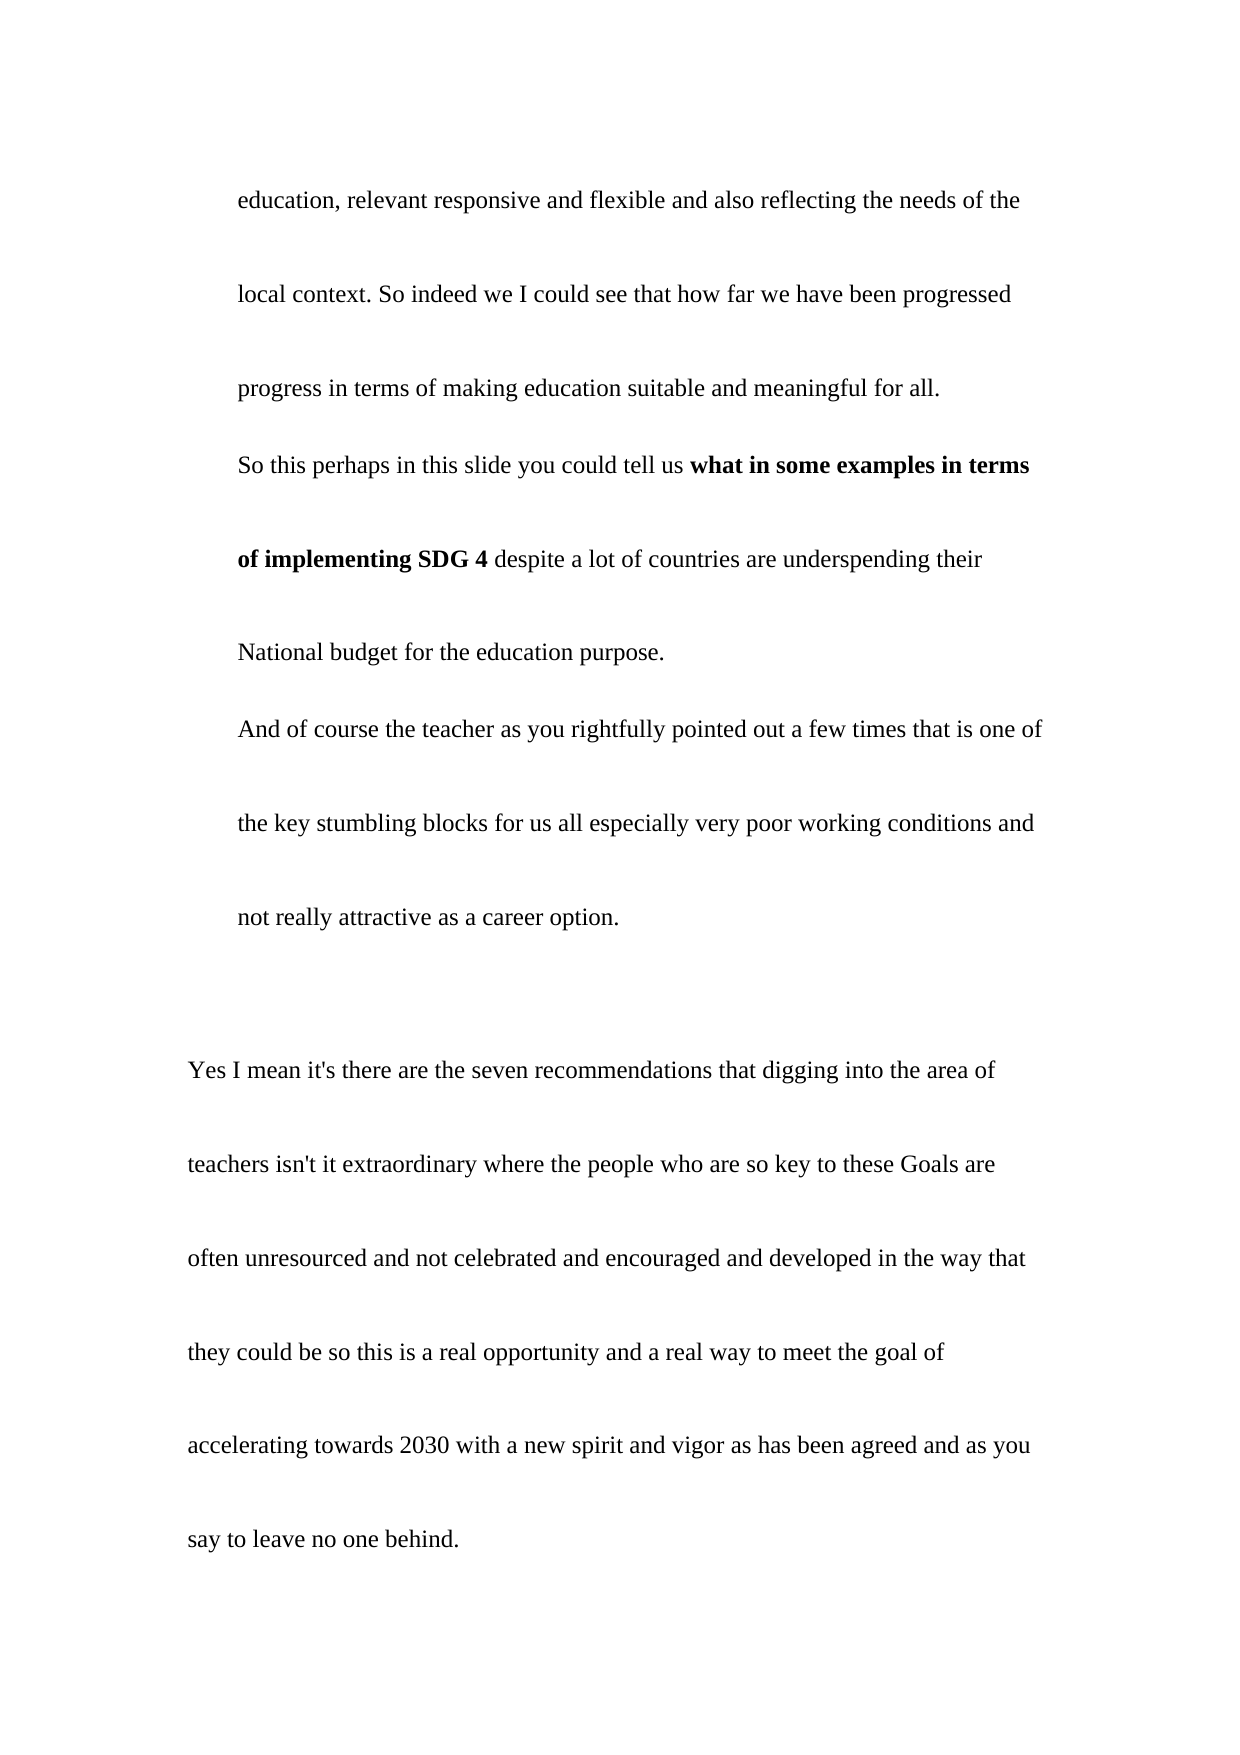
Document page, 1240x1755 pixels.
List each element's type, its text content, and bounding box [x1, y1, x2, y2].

text And of course the teacher as you rightfully pointed out a few times that is one of the key stumbling blocks for us all especially very poor working conditions and not really attractive as a career option. [237, 687, 1052, 937]
text Yes I mean it's there are the seven recommendations that digging into the area of teachers isn't it extraordinary where the people who are so key to these Goals are often unresourced and not celebrated and encouraged and developed in the way that they could be so this is a real opportunity and a real way to meet the goal of accelerating towards 2030 with a new spirit and vigor as has been agreed and as you say to leave no one behind. [187, 1028, 1052, 1559]
text education, relevant responsive and flexible and also reflecting the needs of the local context. So indeed we I could see that how far we have been progressed progress in terms of making education suitable and meaningful for all. [237, 158, 1052, 408]
text So this perhaps in this slide you could tell us what in some examples in terms of implementing SDG 4 despite a lot of countries are underspending their National budget for the education purpose. [237, 423, 1052, 673]
